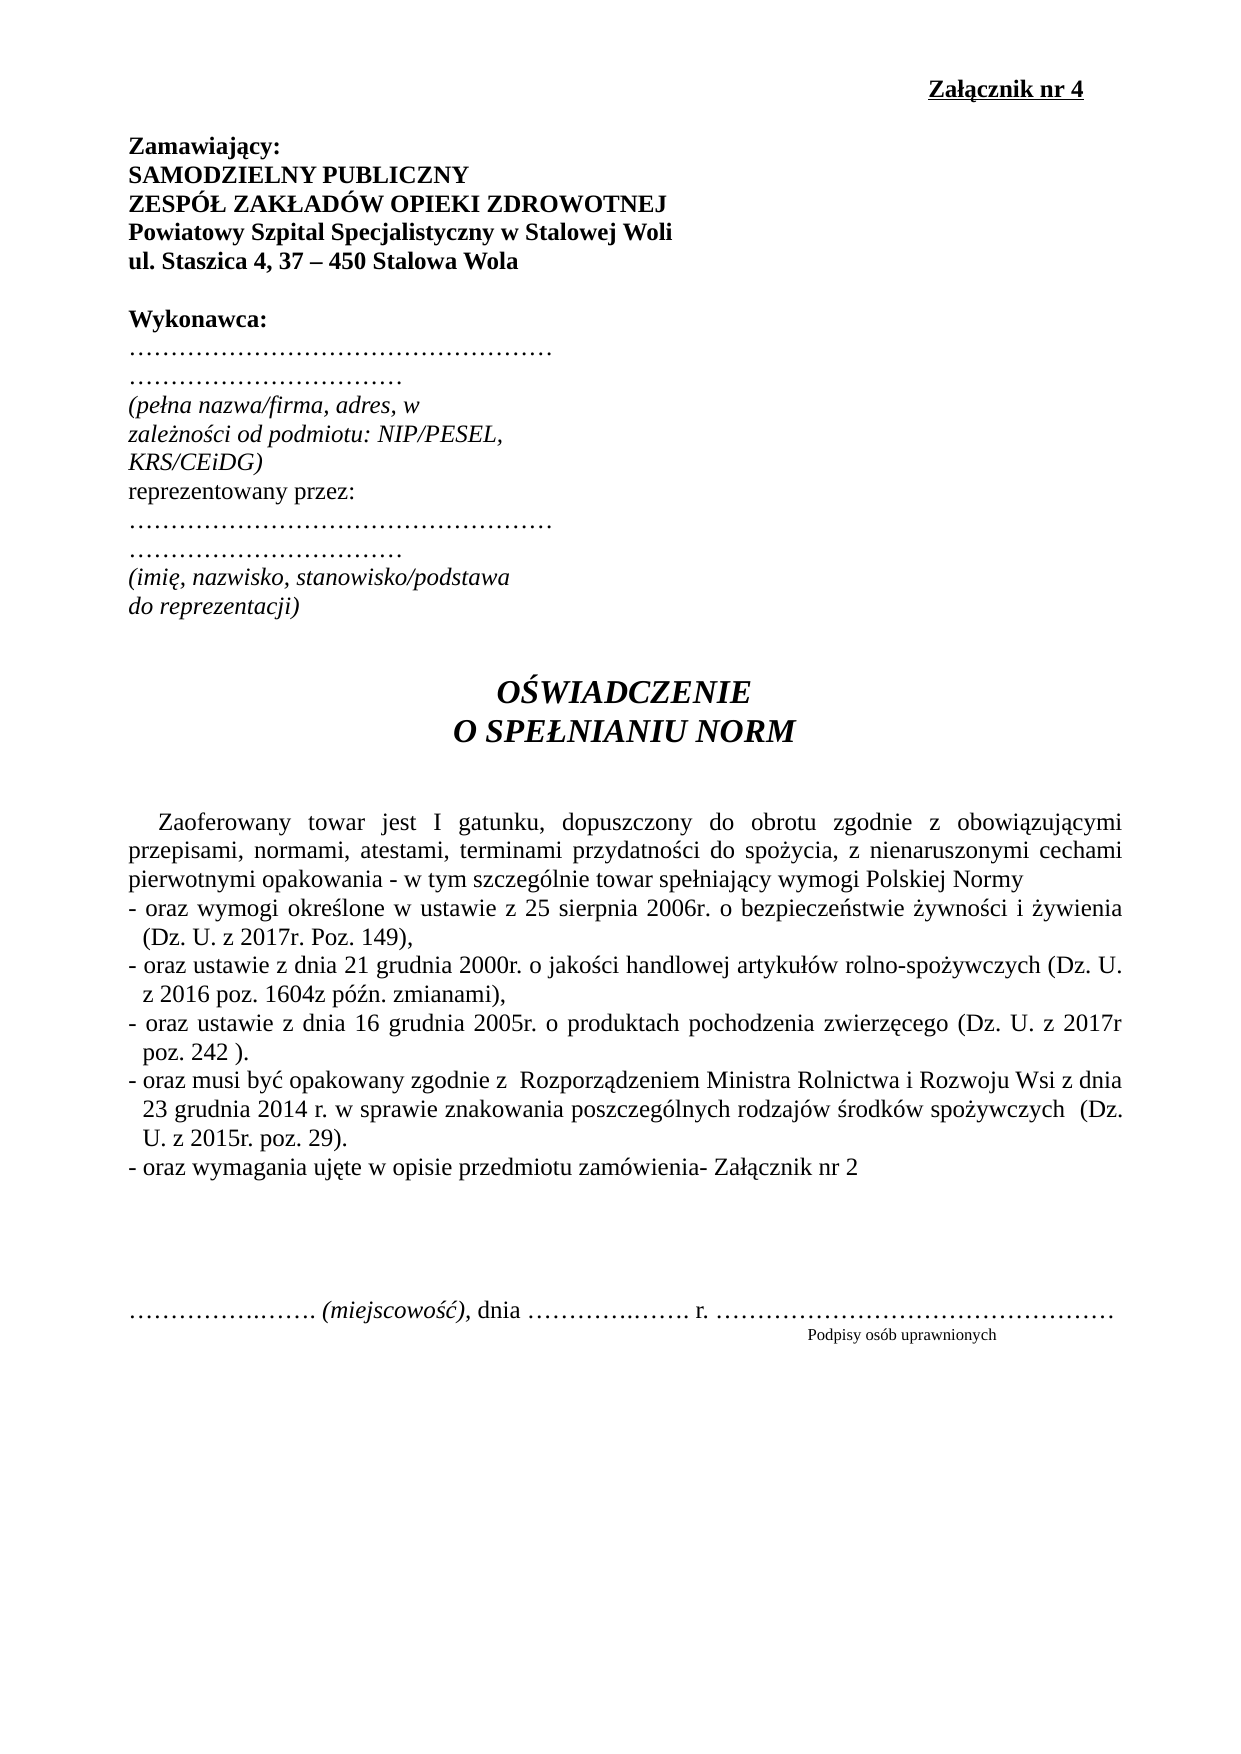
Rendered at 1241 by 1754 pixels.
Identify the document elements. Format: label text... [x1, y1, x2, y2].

text Załącznik nr 4 [928, 74, 1123, 102]
text reprezentowany przez: [128, 476, 1123, 505]
text ul. Staszica 4, 37 – 450 Stalowa Wola [128, 246, 1123, 275]
text SAMODZIELNY PUBLICZNY [128, 160, 1123, 189]
text …………….……. (miejscowość), dnia ………….……. r. ………………………………………… [128, 1296, 1123, 1324]
text zależności od podmiotu: NIP/PESEL, [128, 419, 1123, 447]
text (pełna nazwa/firma, adres, w [128, 390, 1123, 419]
text (imię, nazwisko, stanowisko/podstawa [128, 562, 1123, 591]
text - oraz ustawie z dnia 21 grudnia 2000r. o jakości handlowej artykułów rolno-spożywczych (Dz. U. z 2016 poz. 1604z późn. zmianami), [128, 951, 1123, 1008]
text - oraz musi być opakowany zgodnie z Rozporządzeniem Ministra Rolnictwa i Rozwoju Wsi z dnia 23 grudnia 2014 r. w sprawie znakowania poszczególnych rodzajów środków spożywczych (Dz. U. z 2015r. poz. 29). [128, 1066, 1123, 1152]
text …………………………………………… [128, 332, 1123, 361]
text …………………………… [128, 361, 1123, 390]
text - oraz ustawie z dnia 16 grudnia 2005r. o produktach pochodzenia zwierzęcego (Dz. U. z 2017r poz. 242 ). [128, 1008, 1123, 1066]
text Podpisy osób uprawnionych [807, 1324, 1123, 1343]
text …………………………… [128, 534, 1123, 562]
text O SPEŁNIANIU NORM [128, 711, 1123, 749]
text Wykonawca: [128, 304, 1123, 332]
text Powiatowy Szpital Specjalistyczny w Stalowej Woli [128, 217, 1123, 246]
text …………………………………………… [128, 505, 1123, 534]
text - oraz wymogi określone w ustawie z 25 sierpnia 2006r. o bezpieczeństwie żywności i żywienia (Dz. U. z 2017r. Poz. 149), [128, 893, 1123, 951]
text ZESPÓŁ ZAKŁADÓW OPIEKI ZDROWOTNEJ [128, 189, 1123, 217]
text Zaoferowany towar jest I gatunku, dopuszczony do obrotu zgodnie z obowiązującymi przepisami, normami, atestami, terminami przydatności do spożycia, z nienaruszonymi cechami pierwotnymi opakowania - w tym szczególnie towar spełniający wymogi Polskiej Normy [128, 807, 1123, 893]
text OŚWIADCZENIE [128, 673, 1123, 711]
text Zamawiający: [128, 131, 1123, 160]
text do reprezentacji) [128, 591, 1123, 620]
text - oraz wymagania ujęte w opisie przedmiotu zamówienia- Załącznik nr 2 [128, 1152, 1123, 1181]
text KRS/CEiDG) [128, 447, 1123, 476]
